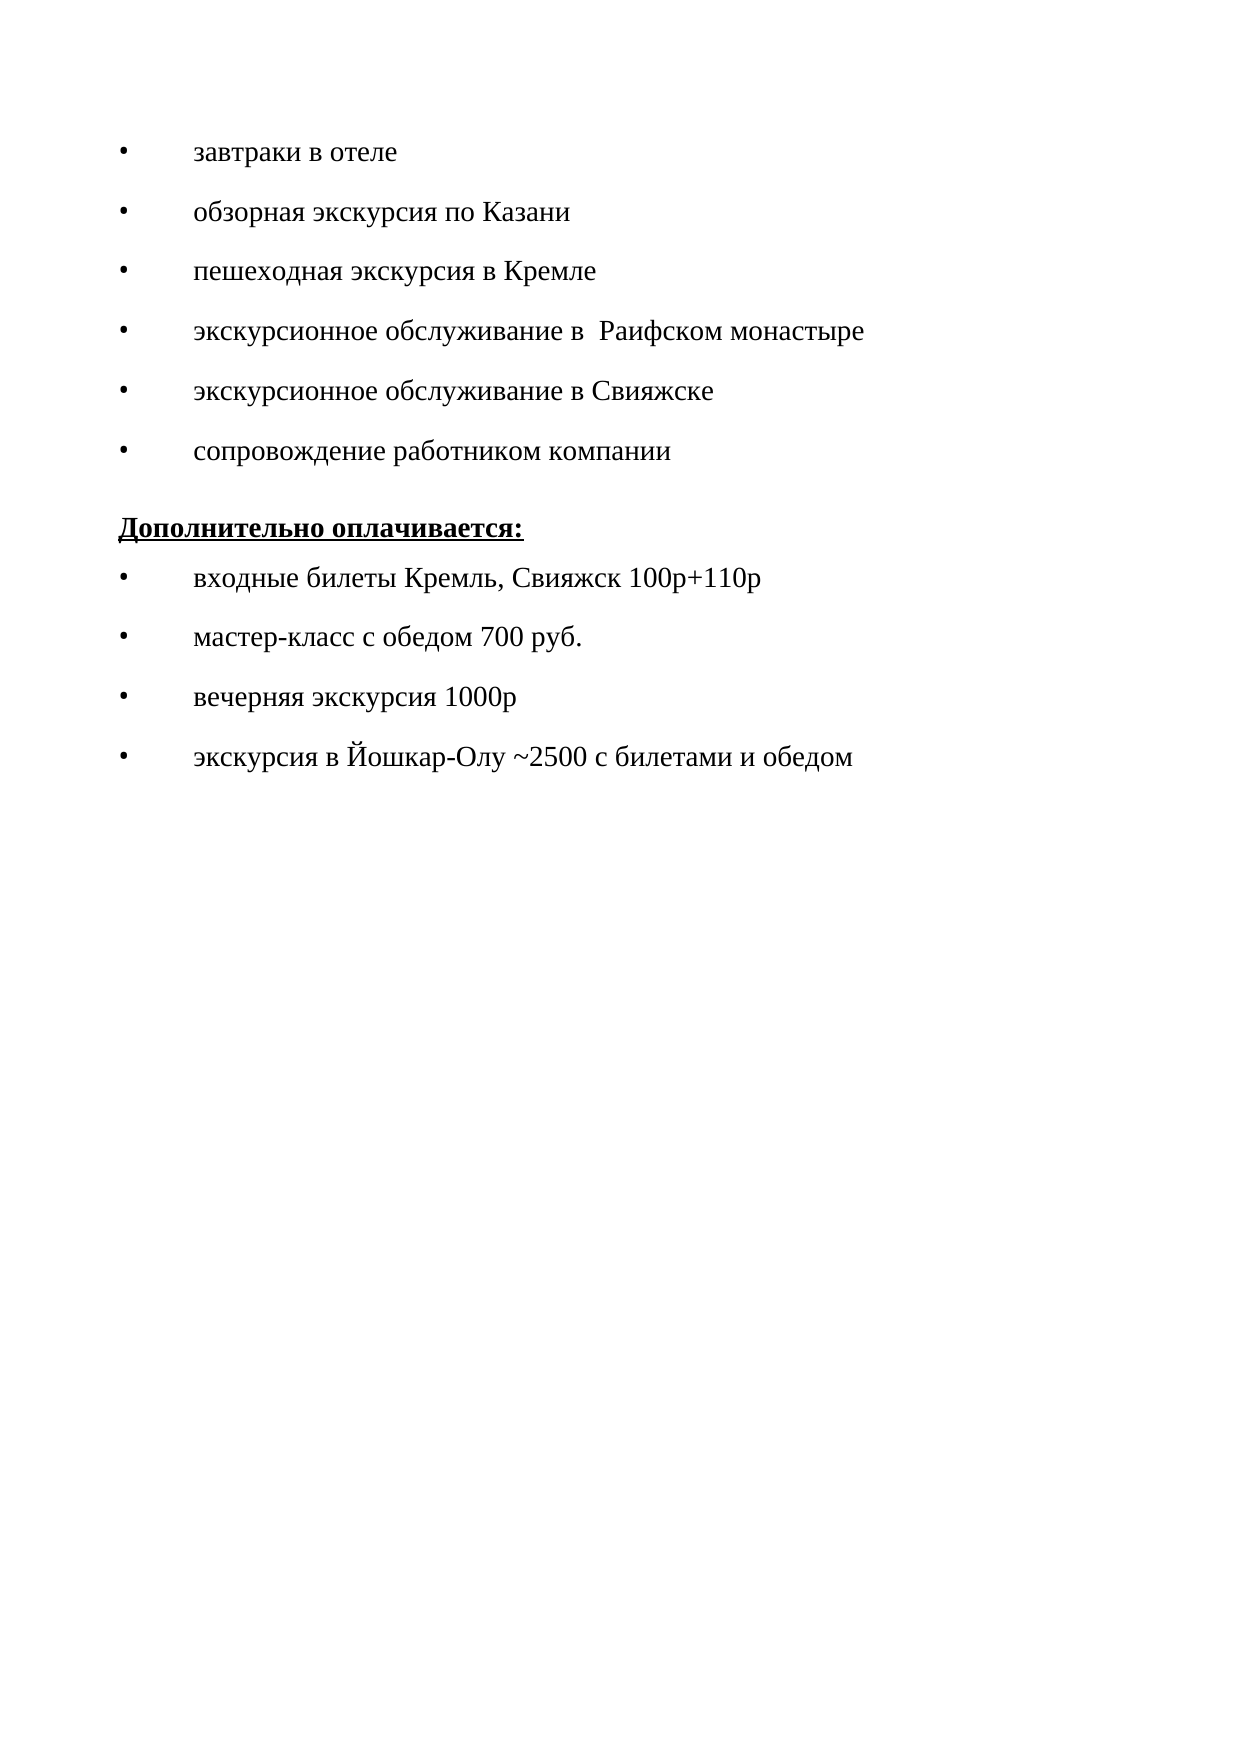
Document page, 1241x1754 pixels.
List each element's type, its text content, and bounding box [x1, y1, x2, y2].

list обзорная экскурсия по Казани [81, 178, 1122, 238]
list завтраки в отеле [81, 118, 1122, 178]
list экскурсия в Йошкар-Олу ~2500 c билетами и обедом [81, 723, 1122, 783]
list сопровождение работником компании [81, 417, 1122, 477]
text Дополнительно оплачивается: [118, 510, 1122, 544]
list вечерняя экскурсия 1000р [81, 663, 1122, 723]
list пешеходная экскурсия в Кремле [81, 238, 1122, 297]
list экскурсионное обслуживание в Свияжске [81, 357, 1122, 417]
list экскурсионное обслуживание в Раифском монастыре [81, 297, 1122, 357]
list мастер-класс с обедом 700 руб. [81, 604, 1122, 663]
list входные билеты Кремль, Свияжск 100р+110р [81, 544, 1122, 604]
